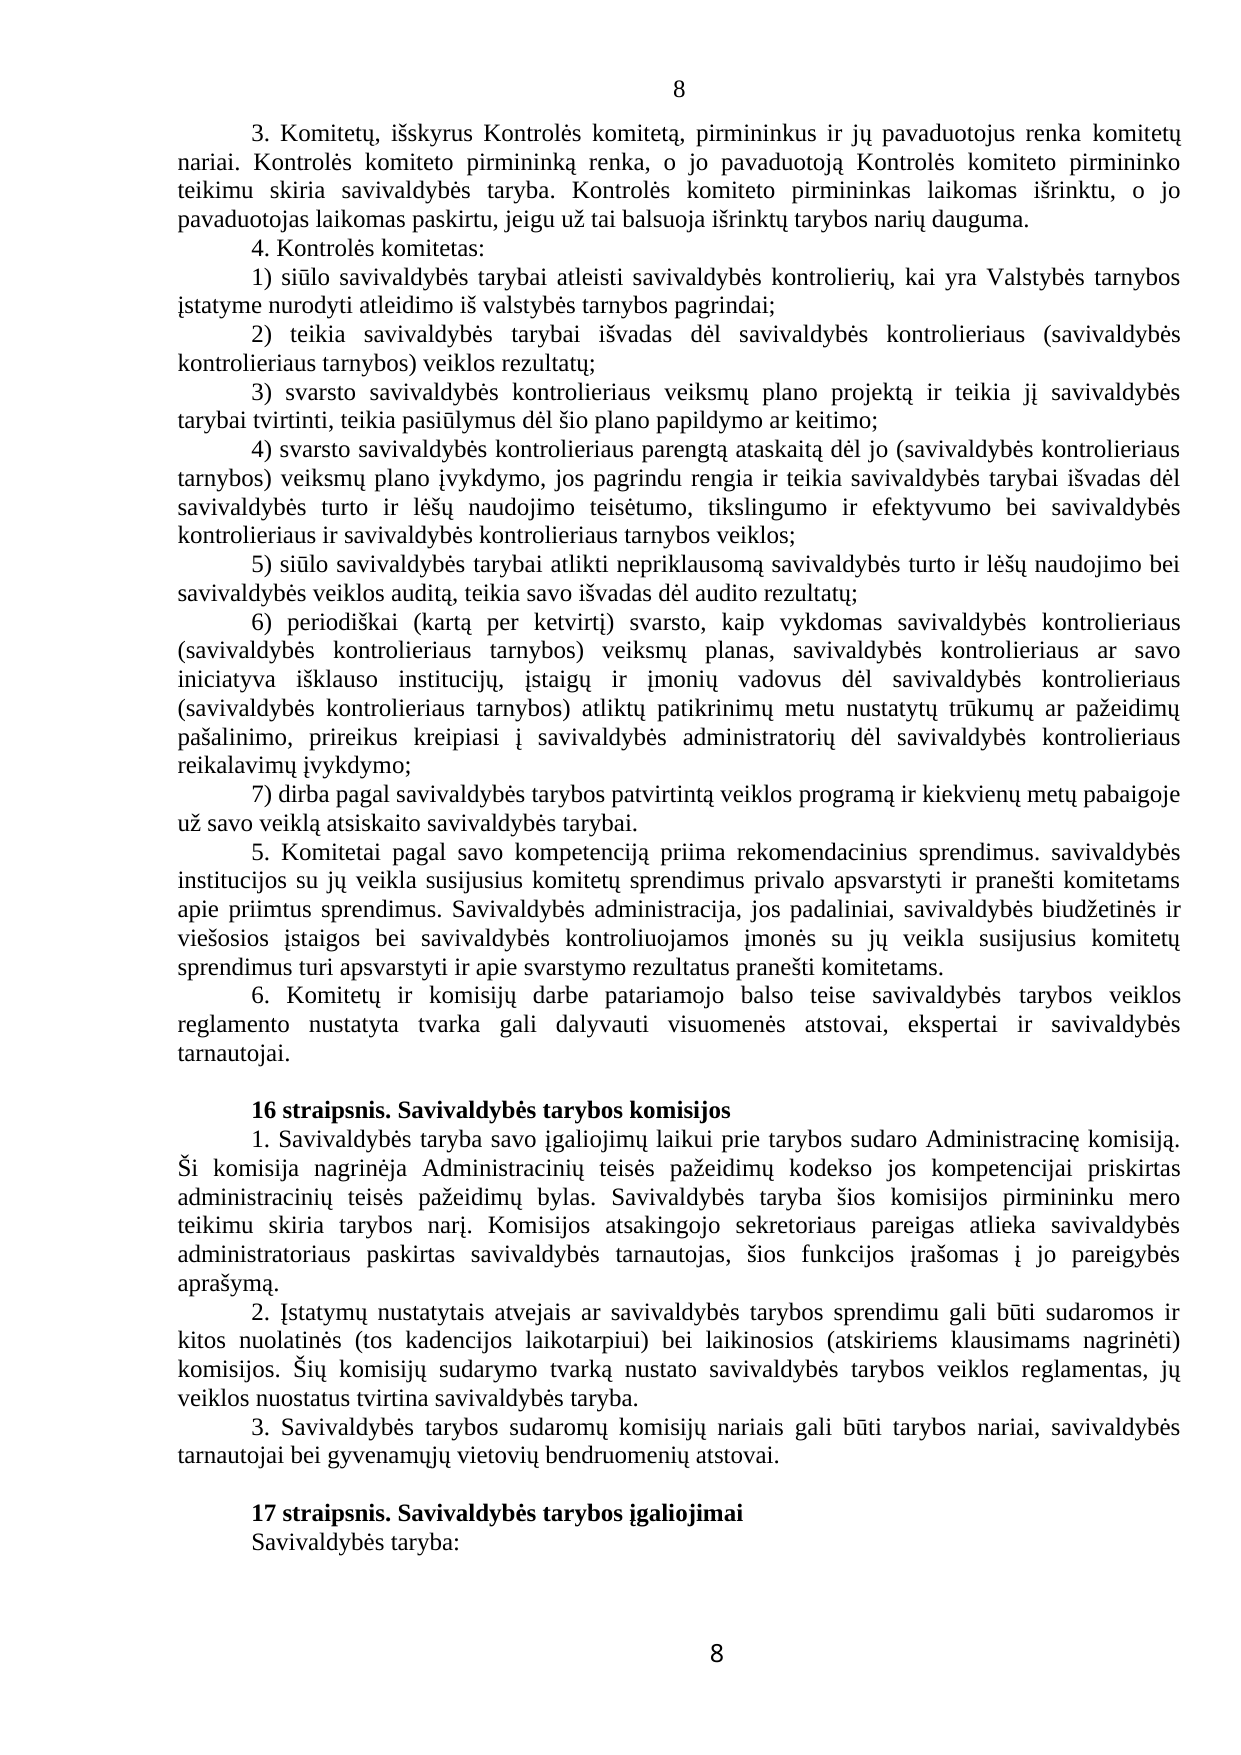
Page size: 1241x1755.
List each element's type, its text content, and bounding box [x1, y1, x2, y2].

text 3) svarsto savivaldybės kontrolieriaus veiksmų plano projektą ir teikia jį savivaldybės tarybai tvirtinti, teikia pasiūlymus dėl šio plano papildymo ar keitimo; [177, 377, 1181, 434]
text 5. Komitetai pagal savo kompetenciją priima rekomendacinius sprendimus. savivaldybės institucijos su jų veikla susijusius komitetų sprendimus privalo apsvarstyti ir pranešti komitetams apie priimtus sprendimus. Savivaldybės administracija, jos padaliniai, savivaldybės biudžetinės ir viešosios įstaigos bei savivaldybės kontroliuojamos įmonės su jų veikla susijusius komitetų sprendimus turi apsvarstyti ir apie svarstymo rezultatus pranešti komitetams. [177, 837, 1181, 981]
text 1. Savivaldybės taryba savo įgaliojimų laikui prie tarybos sudaro Administracinę komisiją. Ši komisija nagrinėja Administracinių teisės pažeidimų kodekso jos kompetencijai priskirtas administracinių teisės pažeidimų bylas. Savivaldybės taryba šios komisijos pirmininku mero teikimu skiria tarybos narį. Komisijos atsakingojo sekretoriaus pareigas atlieka savivaldybės administratoriaus paskirtas savivaldybės tarnautojas, šios funkcijos įrašomas į jo pareigybės aprašymą. [177, 1124, 1181, 1297]
text 1) siūlo savivaldybės tarybai atleisti savivaldybės kontrolierių, kai yra Valstybės tarnybos įstatyme nurodyti atleidimo iš valstybės tarnybos pagrindai; [177, 262, 1181, 319]
text 6. Komitetų ir komisijų darbe patariamojo balso teise savivaldybės tarybos veiklos reglamento nustatyta tvarka gali dalyvauti visuomenės atstovai, ekspertai ir savivaldybės tarnautojai. [177, 981, 1181, 1067]
text 16 straipsnis. Savivaldybės tarybos komisijos [177, 1096, 1181, 1124]
text 3. Savivaldybės tarybos sudaromų komisijų nariais gali būti tarybos nariai, savivaldybės tarnautojai bei gyvenamųjų vietovių bendruomenių atstovai. [177, 1412, 1181, 1469]
text 5) siūlo savivaldybės tarybai atlikti nepriklausomą savivaldybės turto ir lėšų naudojimo bei savivaldybės veiklos auditą, teikia savo išvadas dėl audito rezultatų; [177, 549, 1181, 607]
text 7) dirba pagal savivaldybės tarybos patvirtintą veiklos programą ir kiekvienų metų pabaigoje už savo veiklą atsiskaito savivaldybės tarybai. [177, 779, 1181, 837]
text 2. Įstatymų nustatytais atvejais ar savivaldybės tarybos sprendimu gali būti sudaromos ir kitos nuolatinės (tos kadencijos laikotarpiui) bei laikinosios (atskiriems klausimams nagrinėti) komisijos. Šių komisijų sudarymo tvarką nustato savivaldybės tarybos veiklos reglamentas, jų veiklos nuostatus tvirtina savivaldybės taryba. [177, 1297, 1181, 1412]
text 17 straipsnis. Savivaldybės tarybos įgaliojimai [177, 1498, 1181, 1527]
text 6) periodiškai (kartą per ketvirtį) svarsto, kaip vykdomas savivaldybės kontrolieriaus (savivaldybės kontrolieriaus tarnybos) veiksmų planas, savivaldybės kontrolieriaus ar savo iniciatyva išklauso institucijų, įstaigų ir įmonių vadovus dėl savivaldybės kontrolieriaus (savivaldybės kontrolieriaus tarnybos) atliktų patikrinimų metu nustatytų trūkumų ar pažeidimų pašalinimo, prireikus kreipiasi į savivaldybės administratorių dėl savivaldybės kontrolieriaus reikalavimų įvykdymo; [177, 607, 1181, 779]
text 4. Kontrolės komitetas: [177, 233, 1181, 262]
text Savivaldybės taryba: [177, 1527, 1181, 1556]
text 4) svarsto savivaldybės kontrolieriaus parengtą ataskaitą dėl jo (savivaldybės kontrolieriaus tarnybos) veiksmų plano įvykdymo, jos pagrindu rengia ir teikia savivaldybės tarybai išvadas dėl savivaldybės turto ir lėšų naudojimo teisėtumo, tikslingumo ir efektyvumo bei savivaldybės kontrolieriaus ir savivaldybės kontrolieriaus tarnybos veiklos; [177, 434, 1181, 549]
text 3. Komitetų, išskyrus Kontrolės komitetą, pirmininkus ir jų pavaduotojus renka komitetų nariai. Kontrolės komiteto pirmininką renka, o jo pavaduotoją Kontrolės komiteto pirmininko teikimu skiria savivaldybės taryba. Kontrolės komiteto pirmininkas laikomas išrinktu, o jo pavaduotojas laikomas paskirtu, jeigu už tai balsuoja išrinktų tarybos narių dauguma. [177, 118, 1181, 233]
text 2) teikia savivaldybės tarybai išvadas dėl savivaldybės kontrolieriaus (savivaldybės kontrolieriaus tarnybos) veiklos rezultatų; [177, 319, 1181, 377]
